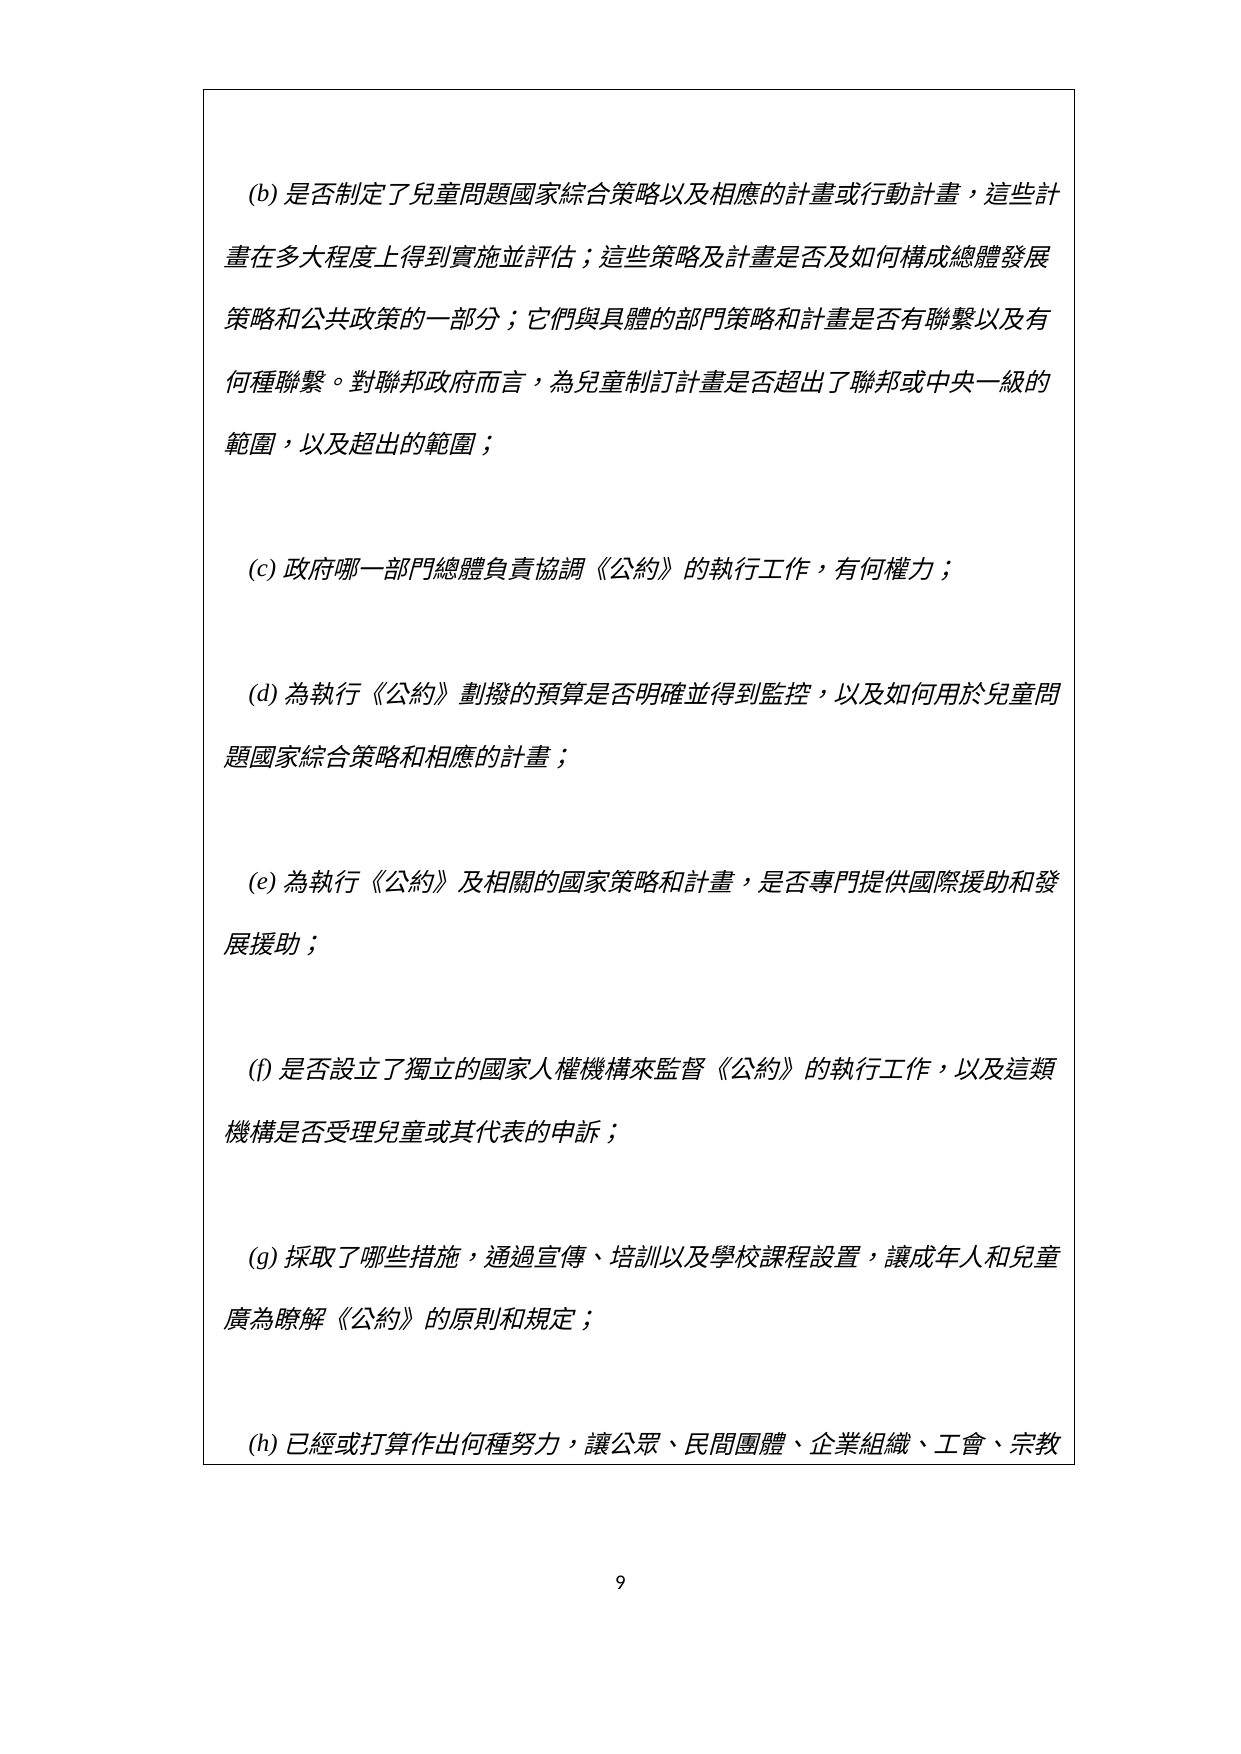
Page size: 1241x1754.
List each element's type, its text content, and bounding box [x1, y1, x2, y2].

table_header (b) 是否制定了兒童問題國家綜合策略以及相應的計畫或行動計畫，這些計畫在多大程度上得到實施並評估；這些策略及計畫是否及如何構成總體發展策略和公共政策的一部分；它們與具體的部門策略和計畫是否有聯繫以及有何種聯繫。對聯邦政府而言，為兒童制訂計畫是否超出了聯邦或中央一級的範圍，以及超出的範圍； (c) 政府哪一部門總體負責協調《公約》的執行工作，有何權力； (d) 為執行《公約》劃撥的預算是否明確並得到監控，以及如何用於兒童問題國家綜合策略和相應的計畫； (e) 為執行《公約》及相關的國家策略和計畫，是否專門提供國際援助和發展援助； (f) 是否設立了獨立的國家人權機構來監督《公約》的執行工作，以及這類機構是否受理兒童或其代表的申訴； (g) 採取了哪些措施，通過宣傳、培訓以及學校課程設置，讓成年人和兒童廣為瞭解《公約》的原則和規定； (h) 已經或打算作出何種努力，讓公眾、民間團體、企業組織、工會、宗教 [204, 90, 1074, 1464]
